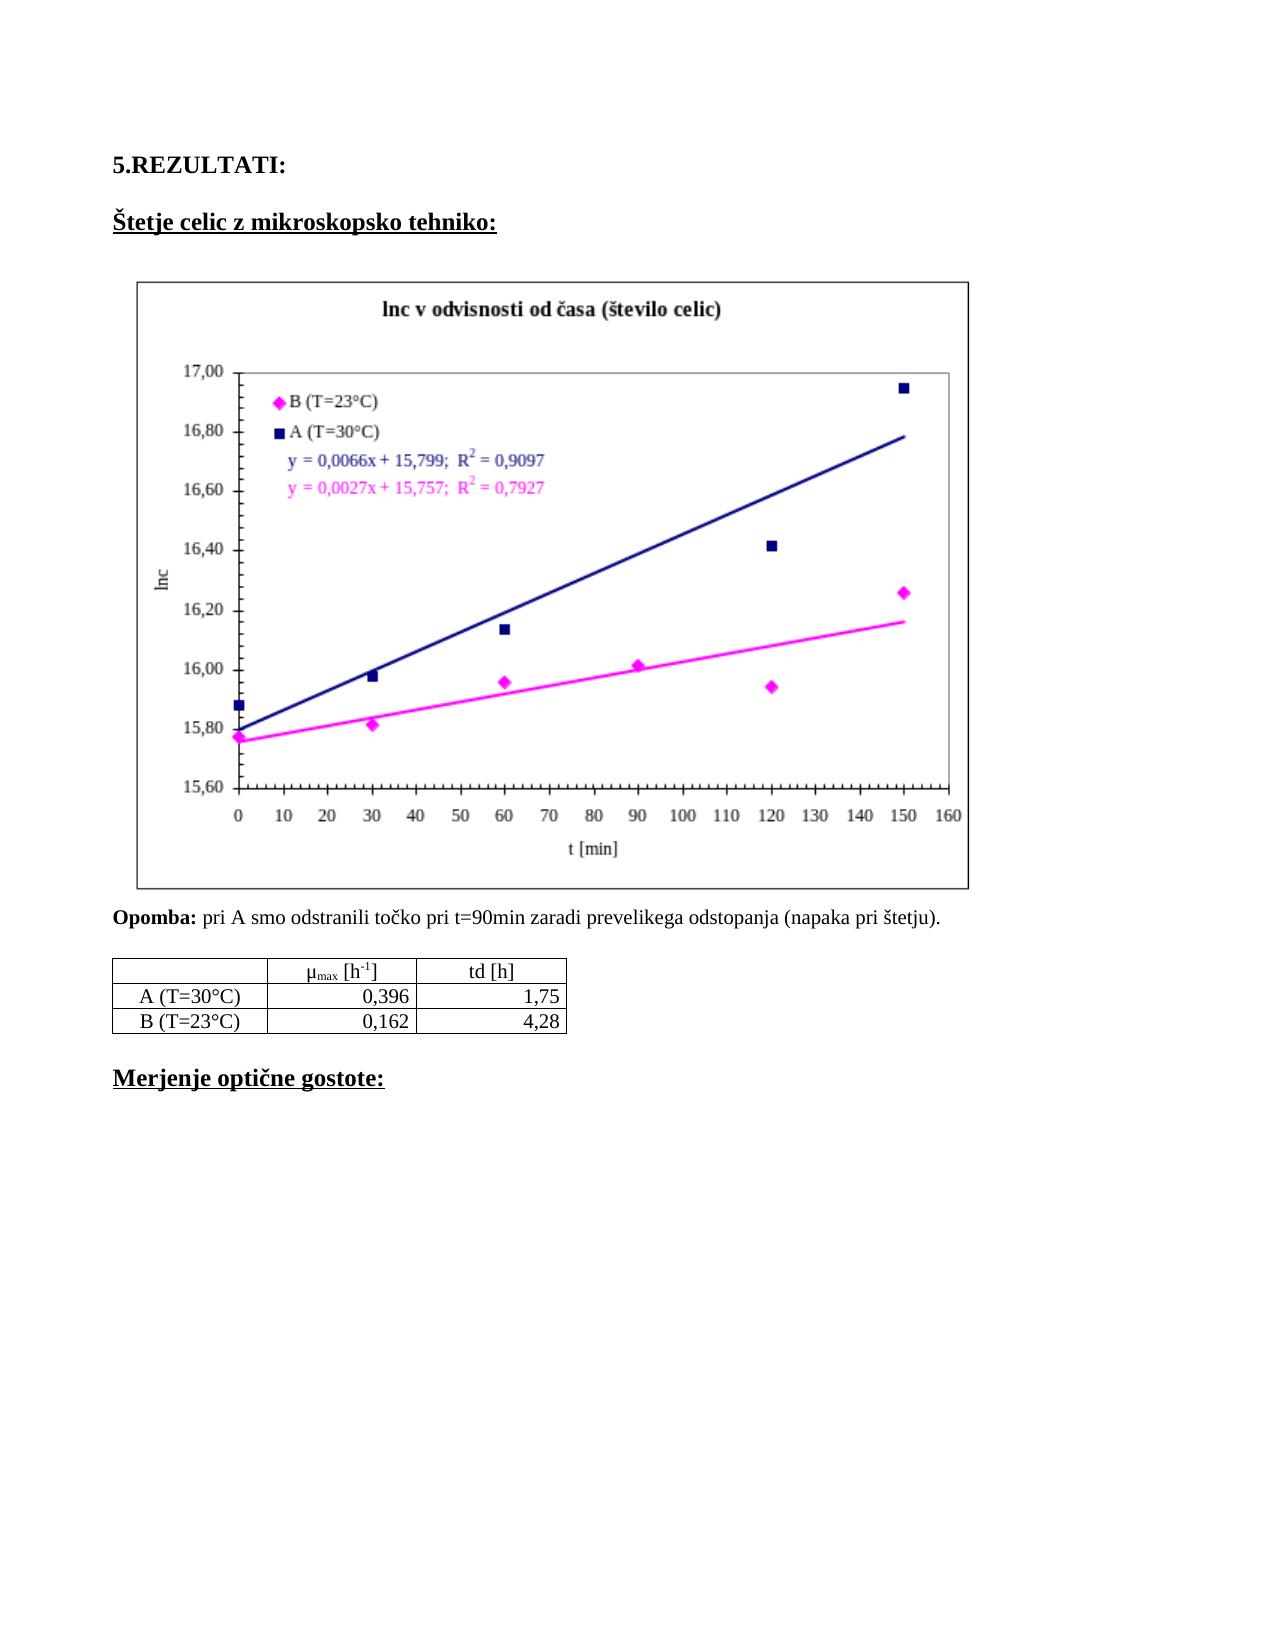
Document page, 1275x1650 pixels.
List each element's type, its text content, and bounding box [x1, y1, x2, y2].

table_cell 4,28 [417, 1009, 566, 1033]
text Štetje celic z mikroskopsko tehniko: [112, 207, 1125, 236]
table_header td [h] [417, 959, 566, 983]
text 5.REZULTATI: [112, 150, 1125, 179]
text Opomba: pri A smo odstranili točko pri t=90min zaradi prevelikega odstopanja (napaka pri štetju). [112, 904, 1125, 929]
table_cell 1,75 [417, 984, 566, 1008]
table_header [113, 959, 267, 983]
table_cell A (T=30°C) [113, 984, 267, 1008]
table_cell 0,162 [268, 1009, 416, 1033]
table_cell B (T=23°C) [113, 1009, 267, 1033]
table_header μmax [h-1] [268, 959, 416, 983]
text Merjenje optične gostote: [112, 1063, 1125, 1092]
table_cell 0,396 [268, 984, 416, 1008]
